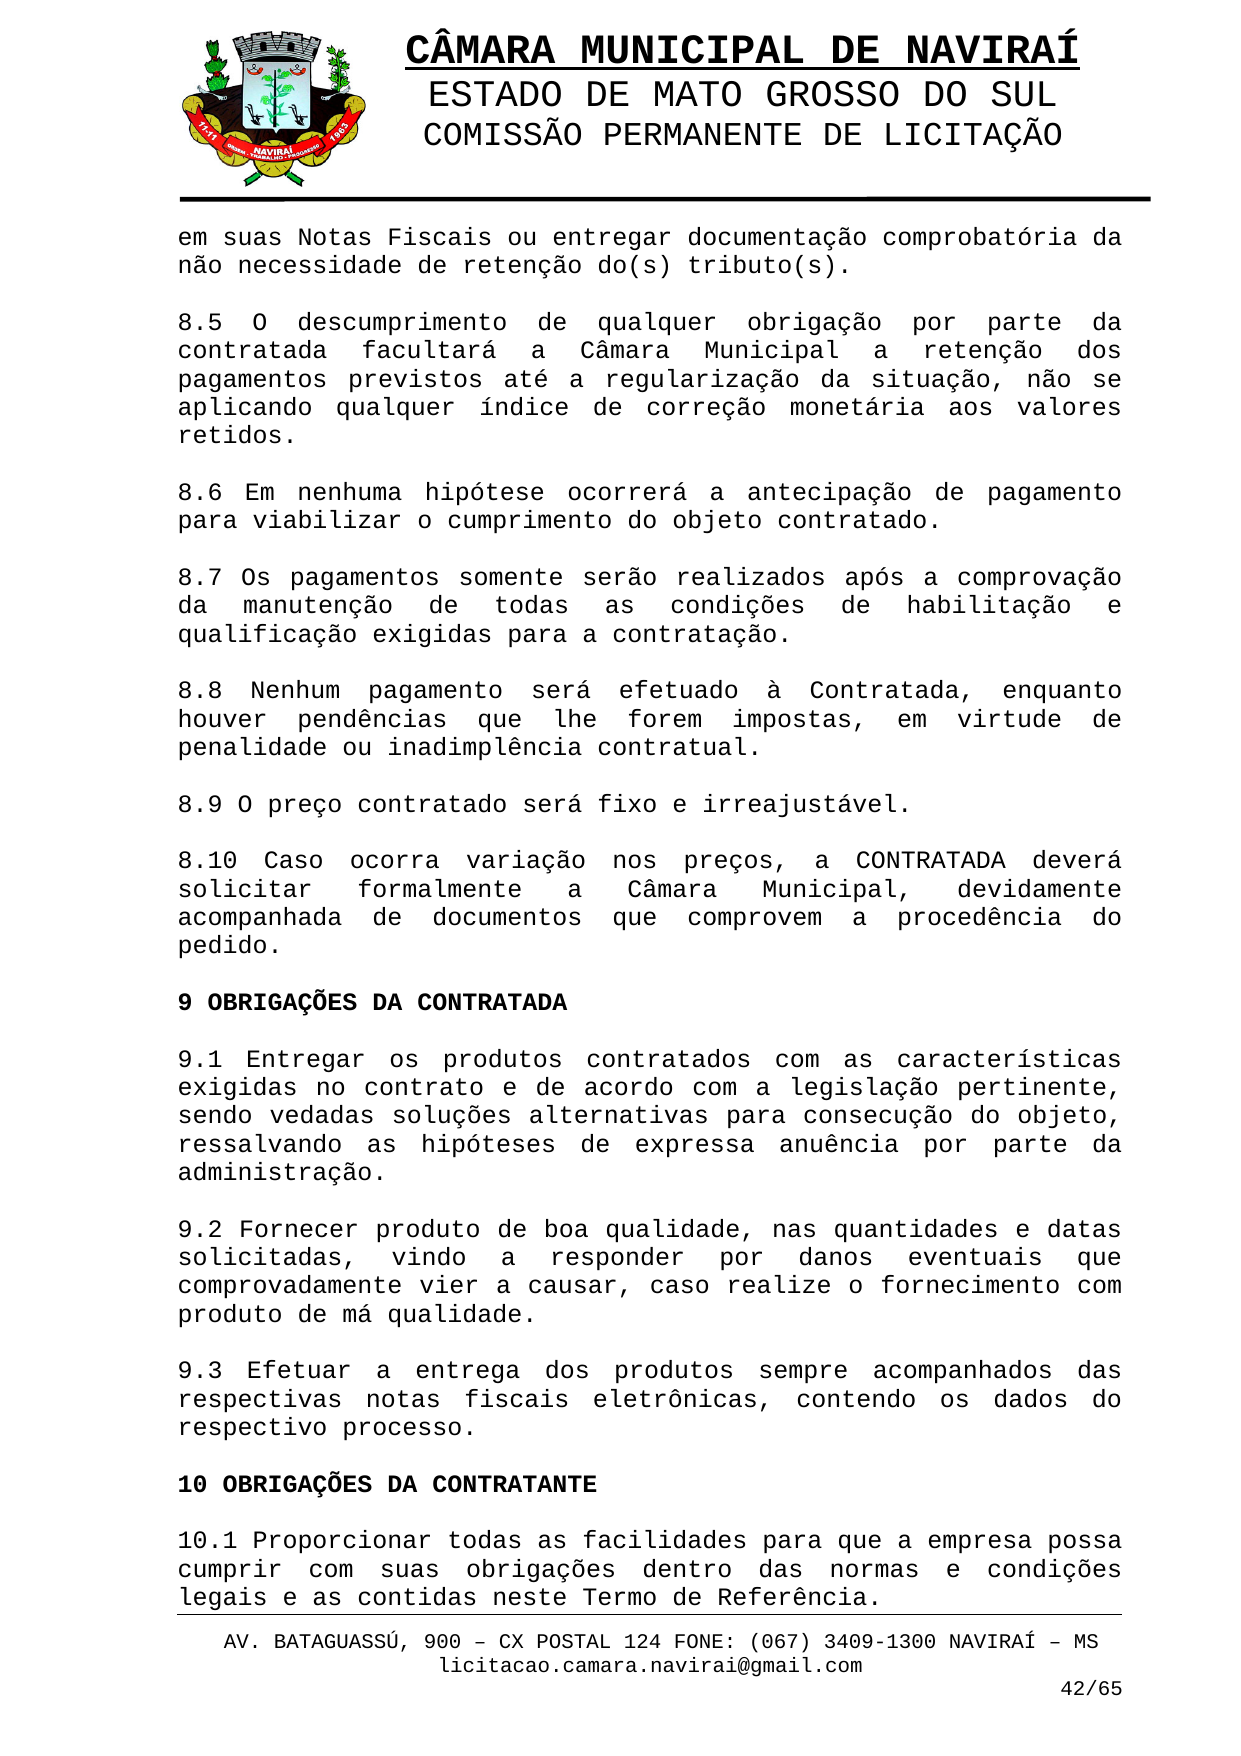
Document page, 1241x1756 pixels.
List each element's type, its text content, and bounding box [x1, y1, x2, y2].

text 10.1 Proporcionar todas as facilidades para que a empresa possa cumprir com suas obrigações dentro das normas e condições legais e as contidas neste Termo de Referência. [177, 1528, 1122, 1613]
text 8.8 Nenhum pagamento será efetuado à Contratada, enquanto houver pendências que lhe forem impostas, em virtude de penalidade ou inadimplência contratual. [177, 678, 1122, 763]
text 8.6 Em nenhuma hipótese ocorrerá a antecipação de pagamento para viabilizar o cumprimento do objeto contratado. [177, 479, 1122, 536]
text 8.5 O descumprimento de qualquer obrigação por parte da contratada facultará a Câmara Municipal a retenção dos pagamentos previstos até a regularização da situação, não se aplicando qualquer índice de correção monetária aos valores retidos. [177, 309, 1122, 451]
text 9.1 Entregar os produtos contratados com as características exigidas no contrato e de acordo com a legislação pertinente, sendo vedadas soluções alternativas para consecução do objeto, ressalvando as hipóteses de expressa anuência por parte da administração. [177, 1046, 1122, 1188]
text 8.9 O preço contratado será fixo e irreajustável. [177, 791, 1122, 819]
text 9.2 Fornecer produto de boa qualidade, nas quantidades e datas solicitadas, vindo a responder por danos eventuais que comprovadamente vier a causar, caso realize o fornecimento com produto de má qualidade. [177, 1216, 1122, 1329]
text 9 OBRIGAÇÕES DA CONTRATADA [177, 989, 1122, 1018]
text 9.3 Efetuar a entrega dos produtos sempre acompanhados das respectivas notas fiscais eletrônicas, contendo os dados do respectivo processo. [177, 1358, 1122, 1443]
text 8.7 Os pagamentos somente serão realizados após a comprovação da manutenção de todas as condições de habilitação e qualificação exigidas para a contratação. [177, 564, 1122, 649]
text 8.10 Caso ocorra variação nos preços, a CONTRATADA deverá solicitar formalmente a Câmara Municipal, devidamente acompanhada de documentos que comprovem a procedência do pedido. [177, 848, 1122, 961]
text 10 OBRIGAÇÕES DA CONTRATANTE [177, 1471, 1122, 1499]
text em suas Notas Fiscais ou entregar documentação comprobatória da não necessidade de retenção do(s) tributo(s). [177, 224, 1122, 281]
